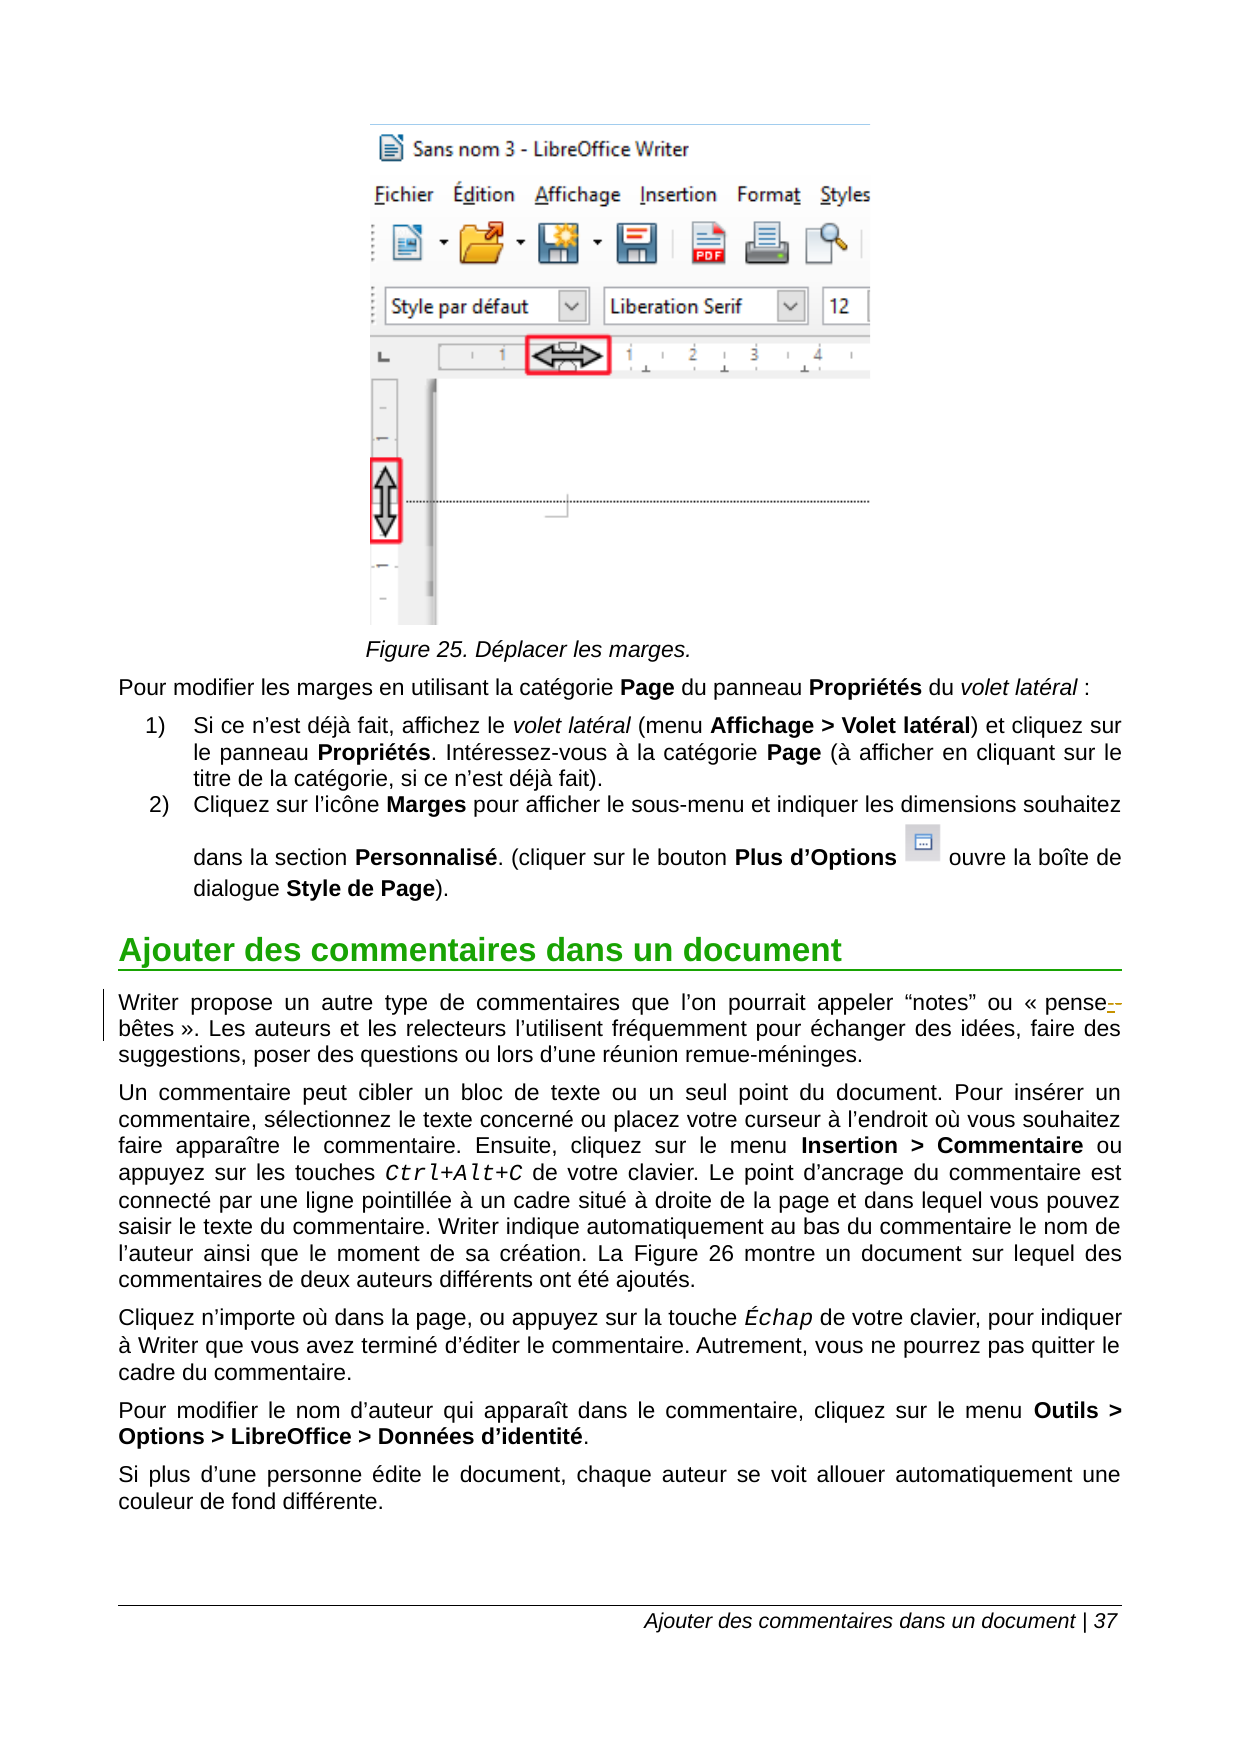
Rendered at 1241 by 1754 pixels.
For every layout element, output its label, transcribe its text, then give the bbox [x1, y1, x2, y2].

list Si ce n’est déjà fait, affichez le volet latéral (menu Affichage > Volet latéral) et cliquez sur le panneau Propriétés. Intéressez-vous à la catégorie Page (à afficher en cliquant sur le titre de la catégorie, si ce n’est déjà fait). [165, 712, 1122, 791]
text Si plus d’une personne édite le document, chaque auteur se voit allouer automatiquement une couleur de fond différente. [118, 1461, 1122, 1514]
text Pour modifier le nom d’auteur qui apparaît dans le commentaire, cliquez sur le menu Outils > Options > LibreOffice > Données d’identité. [118, 1397, 1122, 1449]
text Figure 25. Déplacer les marges. [365, 118, 875, 662]
text Cliquez n’importe où dans la page, ou appuyez sur la touche Échap de votre clavier, pour indiquer à Writer que vous avez terminé d’éditer le commentaire. Autrement, vous ne pourrez pas quitter le cadre du commentaire. [118, 1304, 1122, 1385]
picture [904, 823, 942, 863]
list Cliquez sur l’icône Marges pour afficher le sous-menu et indiquer les dimensions souhaitez dans la section Personnalisé. (cliquer sur le bouton Plus d’Options ouvre la boîte de dialogue Style de Page). [169, 791, 1122, 901]
text Writer propose un autre type de commentaires que l’on pourrait appeler “notes” ou « pense‑bêtes ». Les auteurs et les relecteurs l’utilisent fréquemment pour échanger des idées, faire des suggestions, poser des questions ou lors d’une réunion remue-méninges. [118, 988, 1122, 1068]
text Pour modifier les marges en utilisant la catégorie Page du panneau Propriétés du volet latéral : [118, 674, 1122, 701]
subtitle Ajouter des commentaires dans un document [118, 930, 1122, 969]
text Un commentaire peut cibler un bloc de texte ou un seul point du document. Pour insérer un commentaire, sélectionnez le texte concerné ou placez votre curseur à l’endroit où vous souhaitez faire apparaître le commentaire. Ensuite, cliquez sur le menu Insertion > Commentaire ou appuyez sur les touches Ctrl+Alt+C de votre clavier. Le point d’ancrage du commentaire est connecté par une ligne pointillée à un cadre situé à droite de la page et dans lequel vous pouvez saisir le texte du commentaire. Writer indique automatiquement au bas du commentaire le nom de l’auteur ainsi que le moment de sa création. La Figure 26 montre un document sur lequel des commentaires de deux auteurs différents ont été ajoutés. [118, 1079, 1122, 1292]
